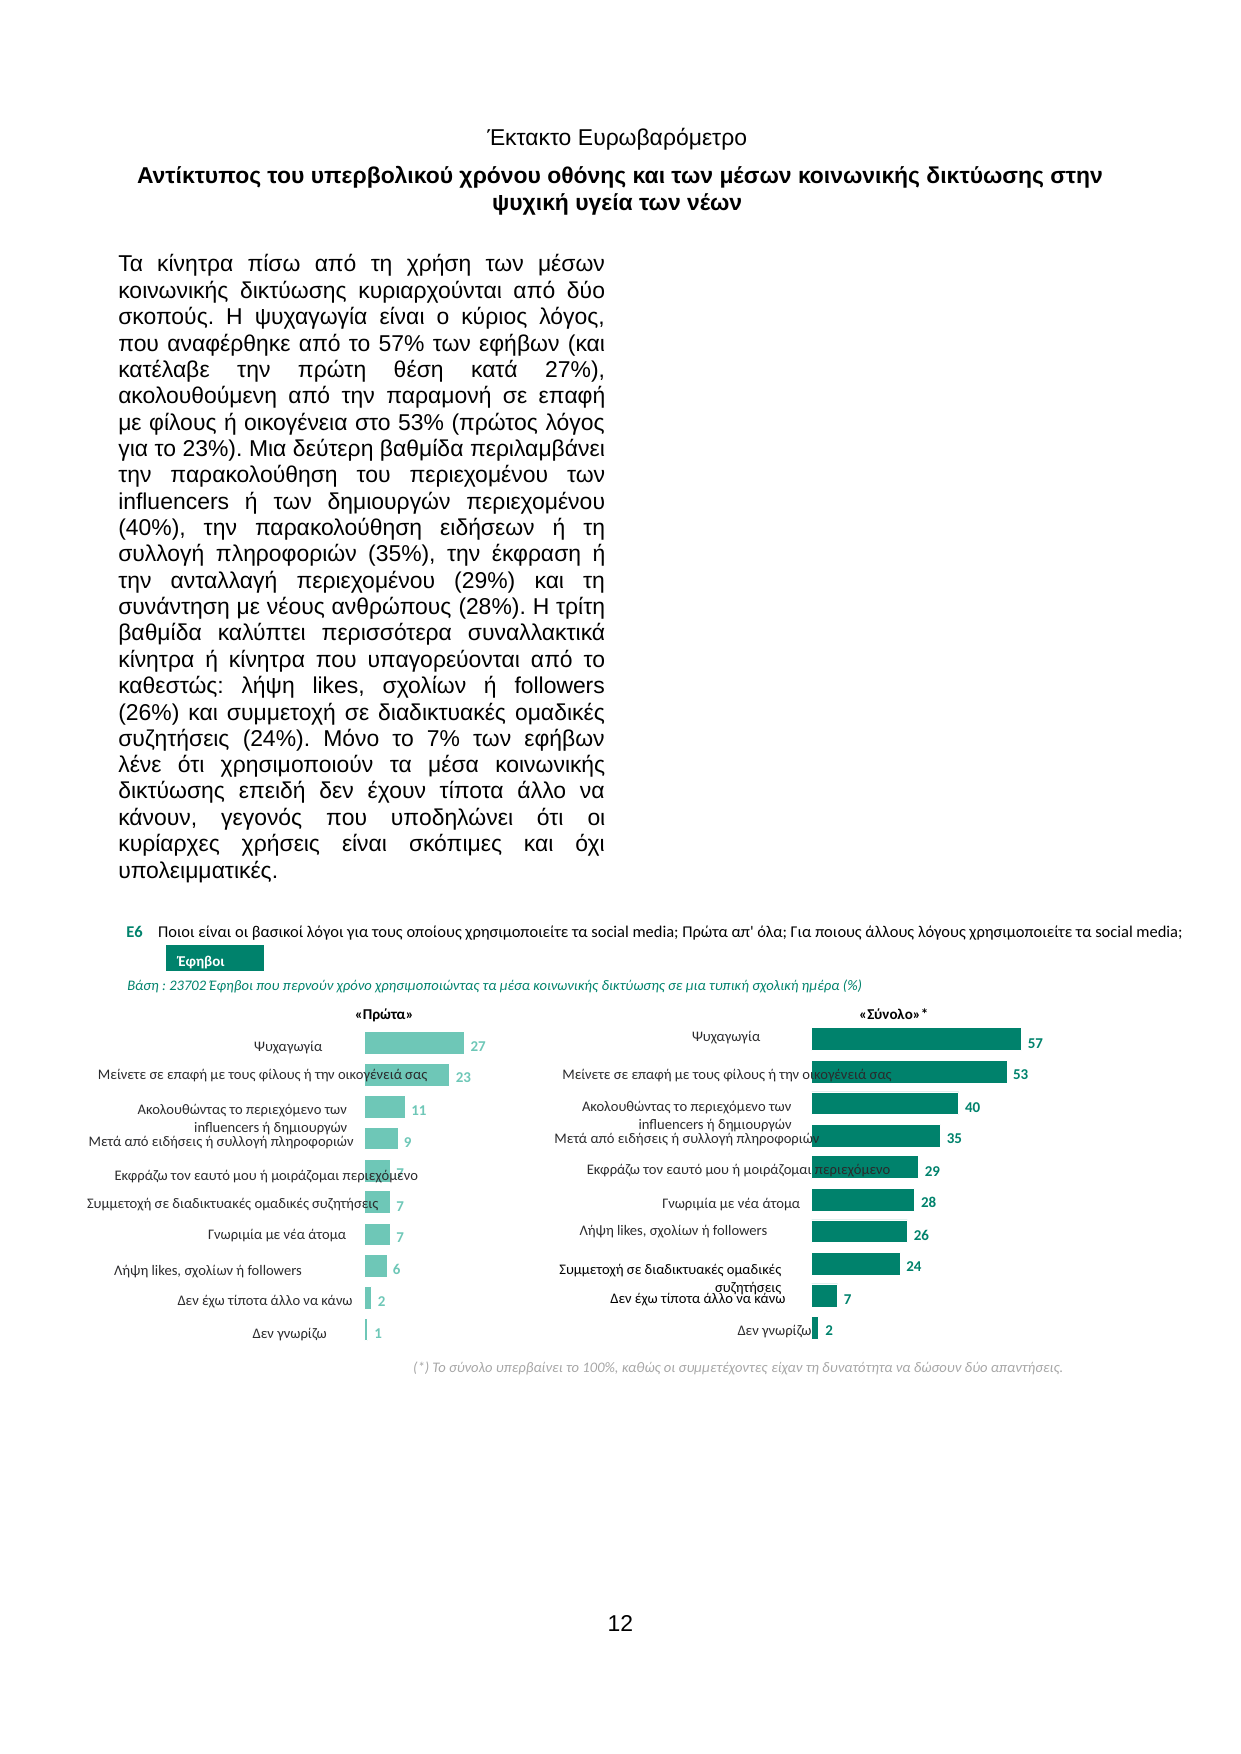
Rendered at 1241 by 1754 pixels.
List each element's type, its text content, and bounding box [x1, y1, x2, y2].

text Τα κίνητρα πίσω από τη χρήση των μέσων κοινωνικής δικτύωσης κυριαρχούνται από δύο σκοπούς. Η ψυχαγωγία είναι ο κύριος λόγος, που αναφέρθηκε από το 57% των εφήβων (και κατέλαβε την πρώτη θέση κατά 27%), ακολουθούμενη από την παραμονή σε επαφή με φίλους ή οικογένεια στο 53% (πρώτος λόγος για το 23%). Μια δεύτερη βαθμίδα περιλαμβάνει την παρακολούθηση του περιεχομένου των influencers ή των δημιουργών περιεχομένου (40%), την παρακολούθηση ειδήσεων ή τη συλλογή πληροφοριών (35%), την έκφραση ή την ανταλλαγή περιεχομένου (29%) και τη συνάντηση με νέους ανθρώπους (28%). Η τρίτη βαθμίδα καλύπτει περισσότερα συναλλακτικά κίνητρα ή κίνητρα που υπαγορεύονται από το καθεστώς: λήψη likes, σχολίων ή followers (26%) και συμμετοχή σε διαδικτυακές ομαδικές συζητήσεις (24%). Μόνο το 7% των εφήβων λένε ότι χρησιμοποιούν τα μέσα κοινωνικής δικτύωσης επειδή δεν έχουν τίποτα άλλο να κάνουν, γεγονός που υποδηλώνει ότι οι κυρίαρχες χρήσεις είναι σκόπιμες και όχι υπολειμματικές. [118, 250, 605, 883]
